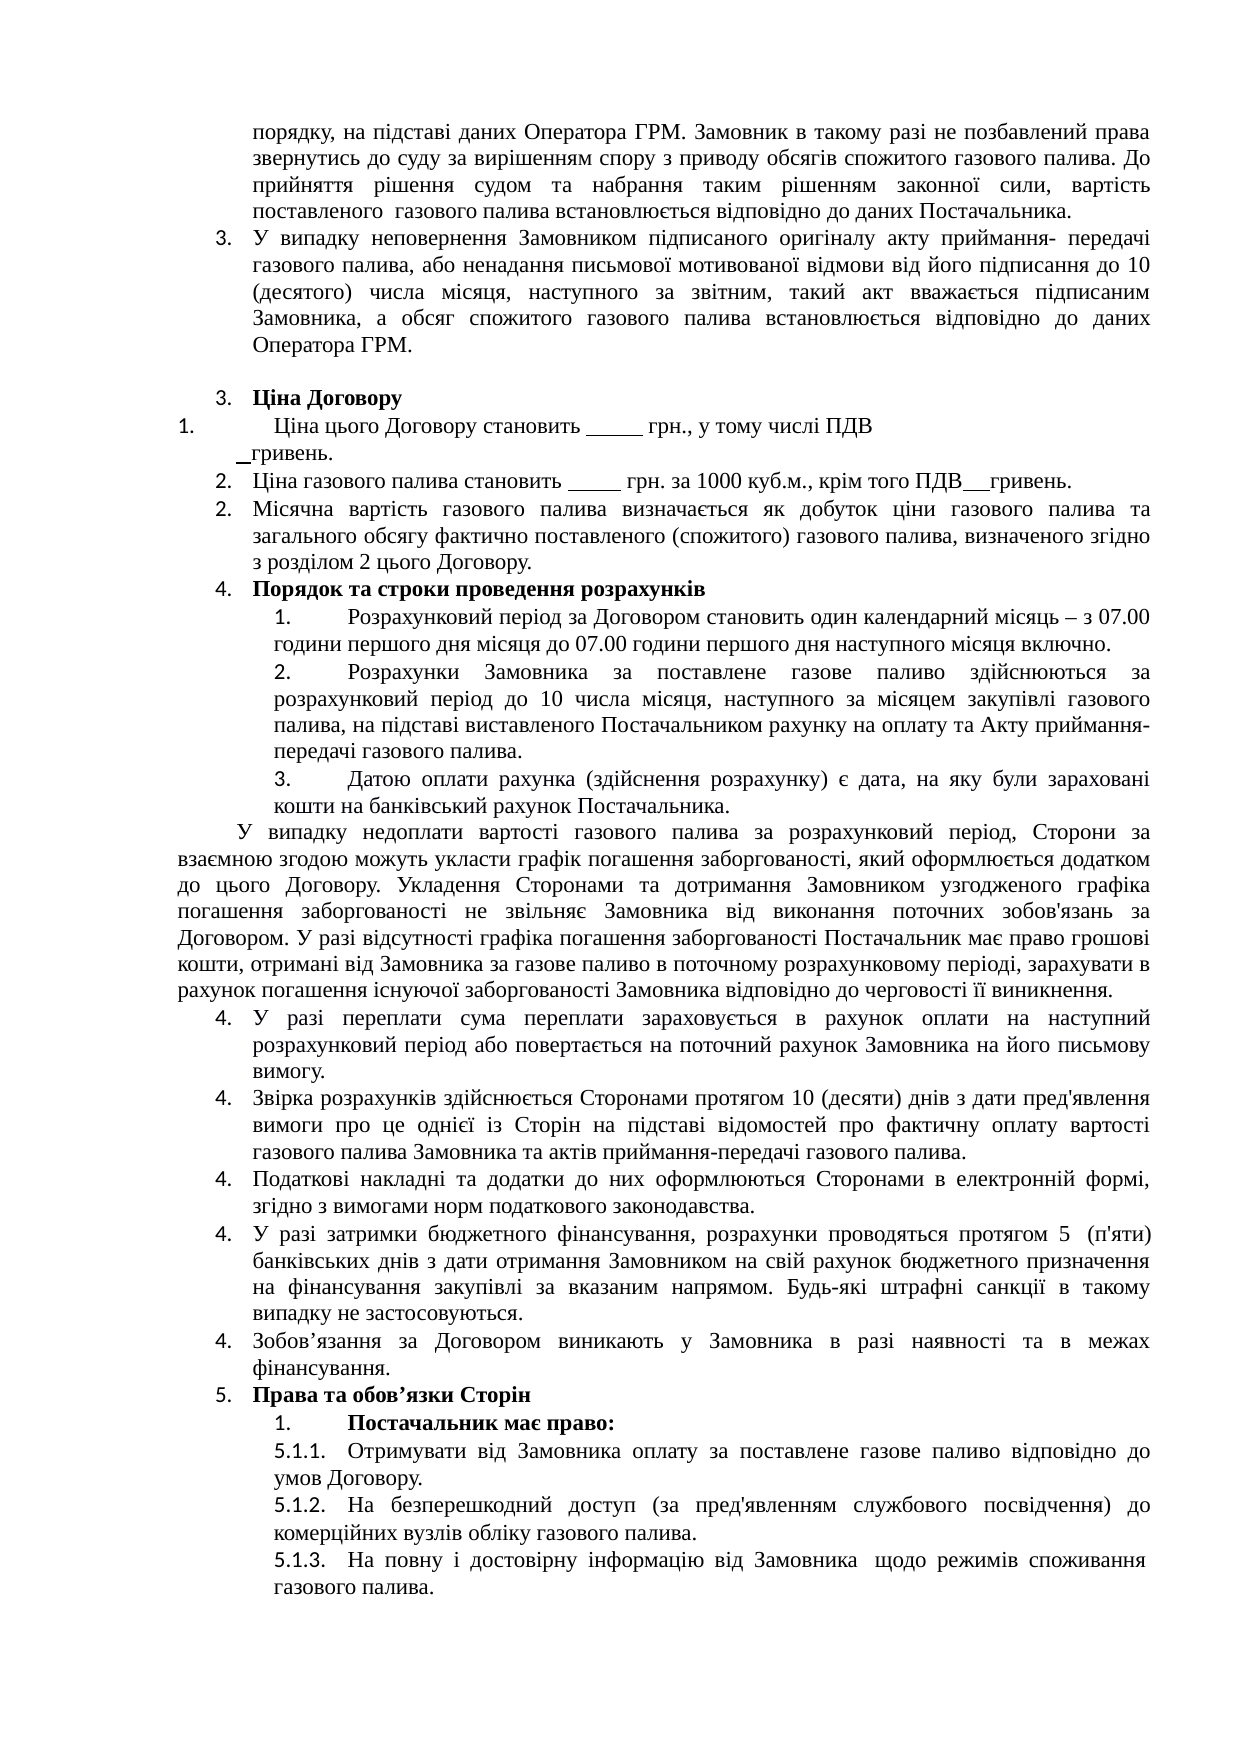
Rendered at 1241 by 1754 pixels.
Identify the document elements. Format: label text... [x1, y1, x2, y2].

text гривень. [177, 439, 1152, 466]
list Датою оплати рахунка (здійснення розрахунку) є дата, на яку були зараховані кошти на банківський рахунок Постачальника. [274, 764, 1152, 818]
list порядку, на підставі даних Оператора ГРМ. Замовник в такому разі не позбавлений права звернутись до суду за вирішенням спору з приводу обсягів спожитого газового палива. До прийняття рішення судом та набрання таким рішенням законної сили, вартість поставленого газового палива встановлюється відповідно до даних Постачальника. [215, 118, 1152, 223]
list На безперешкодний доступ (за пред'явленням службового посвідчення) до комерційних вузлів обліку газового палива. [274, 1491, 1152, 1545]
text У випадку недоплати вартості газового палива за розрахунковий період, Сторони за взаємною згодою можуть укласти графік погашення заборгованості, який оформлюється додатком до цього Договору. Укладення Сторонами та дотримання Замовником узгодженого графіка погашення заборгованості не звільняє Замовника від виконання поточних зобов'язань за Договором. У разі відсутності графіка погашення заборгованості Постачальник має право грошові кошти, отримані від Замовника за газове паливо в поточному розрахунковому періоді, зарахувати в рахунок погашення існуючої заборгованості Замовника відповідно до черговості її виникнення. [177, 818, 1152, 1003]
list На повну і достовірну інформацію від Замовника щодо режимів споживання газового палива. [274, 1545, 1152, 1599]
list У разі переплати сума переплати зараховується в рахунок оплати на наступний розрахунковий період або повертається на поточний рахунок Замовника на його письмову вимогу. [215, 1003, 1152, 1083]
list Ціна цього Договору становить грн., у тому числі ПДВ [177, 411, 1152, 439]
list Розрахунковий період за Договором становить один календарний місяць – з 07.00 години першого дня місяця до 07.00 години першого дня наступного місяця включно. [274, 602, 1152, 657]
list Податкові накладні та додатки до них оформлюються Сторонами в електронній формі, згідно з вимогами норм податкового законодавства. [215, 1164, 1152, 1219]
list Зобов’язання за Договором виникають у Замовника в разі наявності та в межах фінансування. [215, 1326, 1152, 1380]
list Місячна вартість газового палива визначається як добуток ціни газового палива та загального обсягу фактично поставленого (спожитого) газового палива, визначеного згідно з розділом 2 цього Договору. [215, 494, 1152, 574]
list Права та обов’язки Сторін [215, 1380, 1152, 1408]
list Ціна газового палива становить грн. за 1000 куб.м., крім того ПДВ гривень. [215, 466, 1152, 494]
list У разі затримки бюджетного фінансування, розрахунки проводяться протягом 5 (п'яти) банківських днів з дати отримання Замовником на свій рахунок бюджетного призначення на фінансування закупівлі за вказаним напрямом. Будь-які штрафні санкції в такому випадку не застосовуються. [215, 1219, 1152, 1326]
list Звірка розрахунків здійснюється Сторонами протягом 10 (десяти) днів з дати пред'явлення вимоги про це однієї із Сторін на підставі відомостей про фактичну оплату вартості газового палива Замовника та актів приймання-передачі газового палива. [215, 1083, 1152, 1164]
list Порядок та строки проведення розрахунків [215, 574, 1152, 602]
list У випадку неповернення Замовником підписаного оригіналу акту приймання- передачі газового палива, або ненадання письмової мотивованої відмови від його підписання до 10 (десятого) числа місяця, наступного за звітним, такий акт вважається підписаним Замовника, а обсяг спожитого газового палива встановлюється відповідно до даних Оператора ГРМ. [215, 223, 1152, 357]
list Постачальник має право: [274, 1408, 1152, 1436]
list Розрахунки Замовника за поставлене газове паливо здійснюються за розрахунковий період до 10 числа місяця, наступного за місяцем закупівлі газового палива, на підставі виставленого Постачальником рахунку на оплату та Акту приймання-передачі газового палива. [274, 657, 1152, 764]
list Отримувати від Замовника оплату за поставлене газове паливо відповідно до умов Договору. [274, 1436, 1152, 1491]
list Ціна Договору [215, 383, 1152, 411]
